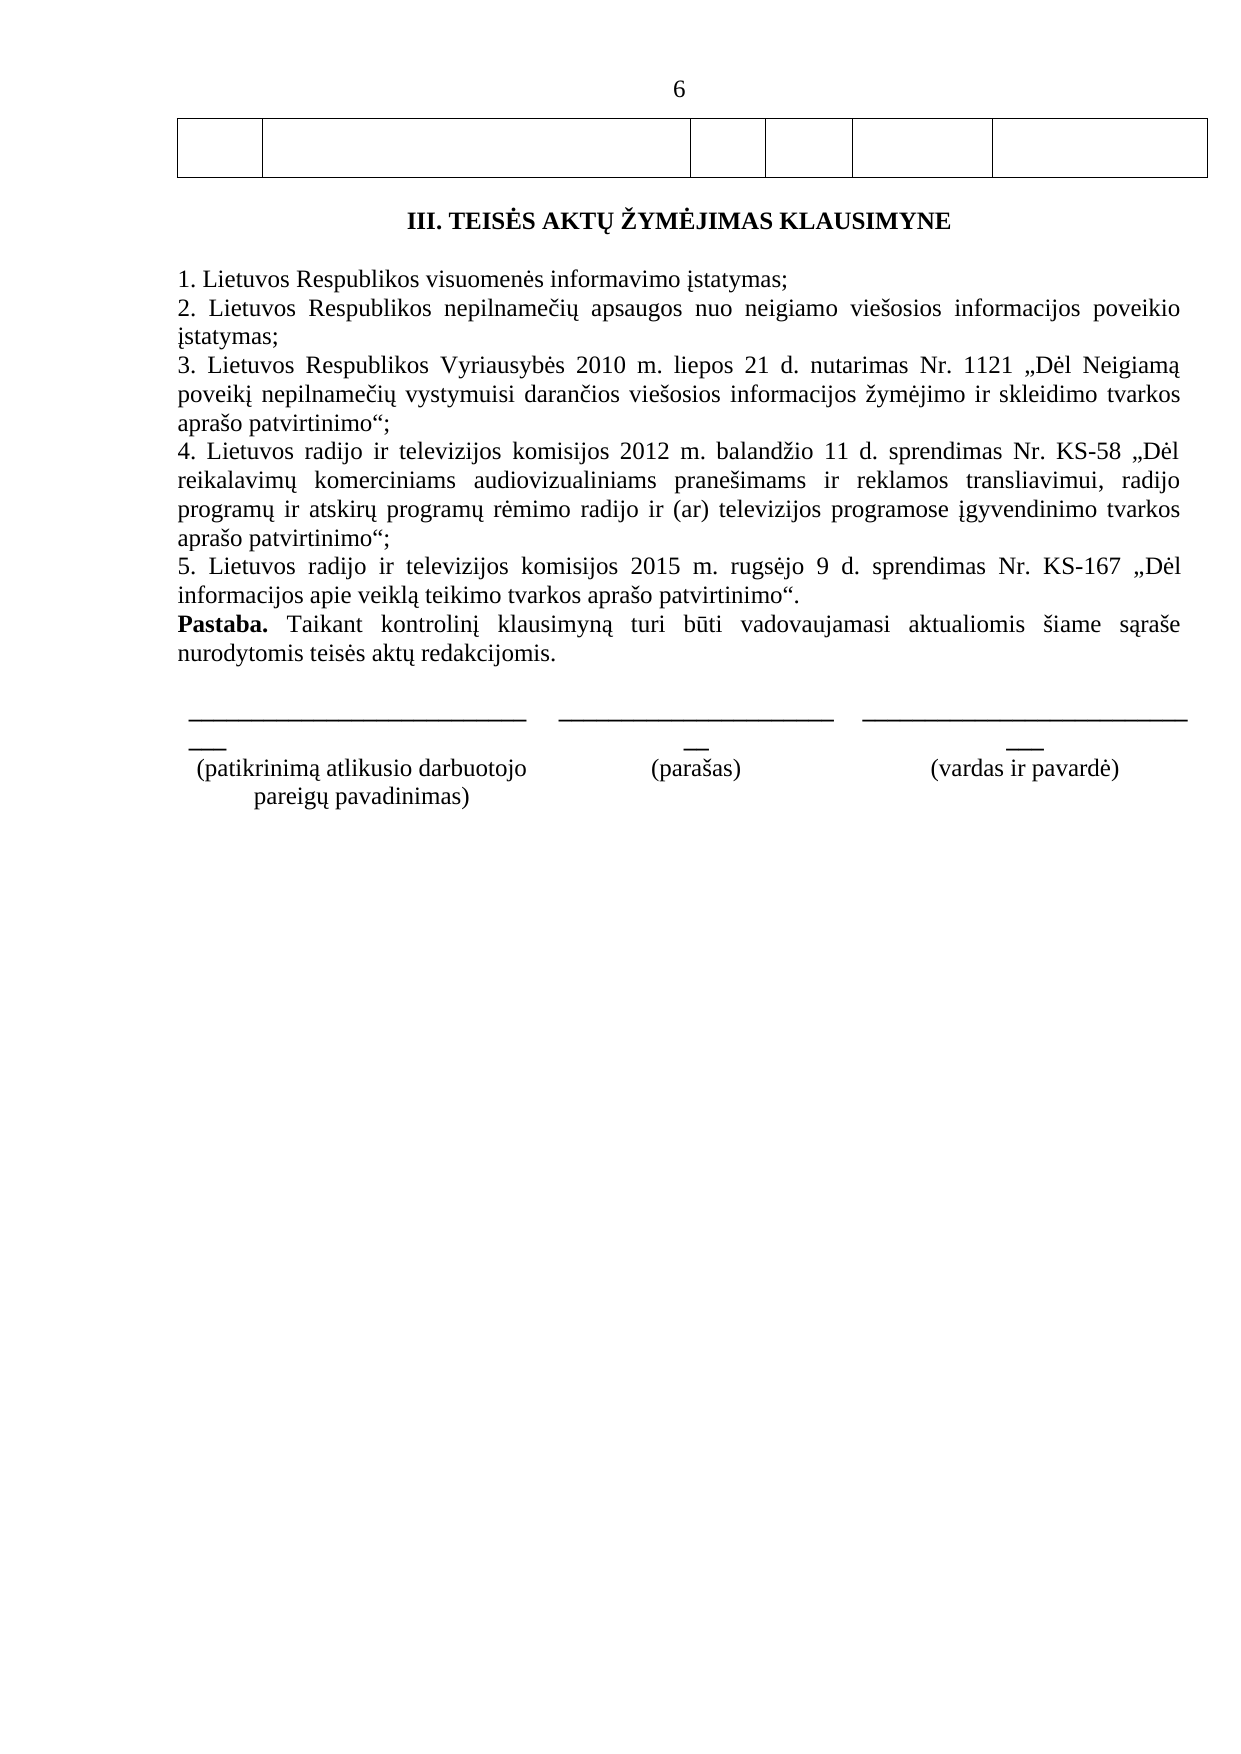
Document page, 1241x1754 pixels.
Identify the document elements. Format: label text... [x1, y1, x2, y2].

table_cell [993, 119, 1207, 177]
table_cell [691, 119, 765, 177]
text 3. Lietuvos Respublikos Vyriausybės 2010 m. liepos 21 d. nutarimas Nr. 1121 „Dėl Neigiamą poveikį nepilnamečių vystymuisi darančios viešosios informacijos žymėjimo ir skleidimo tvarkos aprašo patvirtinimo“; [177, 350, 1181, 436]
table_cell (parašas) [546, 753, 846, 810]
table_cell [178, 119, 262, 177]
text 5. Lietuvos radijo ir televizijos komisijos 2015 m. rugsėjo 9 d. sprendimas Nr. KS-167 „Dėl informacijos apie veiklą teikimo tvarkos aprašo patvirtinimo“. [177, 551, 1181, 609]
text III. TEISĖS AKTŲ ŽYMĖJIMAS KLAUSIMYNE [177, 206, 1181, 235]
table_header ________________________ [546, 695, 846, 753]
table_cell (vardas ir pavardė) [846, 753, 1203, 810]
text Pastaba. Taikant kontrolinį klausimyną turi būti vadovaujamasi aktualiomis šiame sąraše nurodytomis teisės aktų redakcijomis. [177, 609, 1181, 666]
table_cell [766, 119, 852, 177]
text 4. Lietuvos radijo ir televizijos komisijos 2012 m. balandžio 11 d. sprendimas Nr. KS-58 „Dėl reikalavimų komerciniams audiovizualiniams pranešimams ir reklamos transliavimui, radijo programų ir atskirų programų rėmimo radijo ir (ar) televizijos programose įgyvendinimo tvarkos aprašo patvirtinimo“; [177, 436, 1181, 551]
table_cell [263, 119, 690, 177]
table_header ______________________________ [177, 695, 546, 753]
table_header _____________________________ [846, 695, 1203, 753]
text 2. Lietuvos Respublikos nepilnamečių apsaugos nuo neigiamo viešosios informacijos poveikio įstatymas; [177, 293, 1181, 350]
text 1. Lietuvos Respublikos visuomenės informavimo įstatymas; [177, 264, 1181, 293]
table_cell (patikrinimą atlikusio darbuotojo pareigų pavadinimas) [177, 753, 546, 810]
table_cell [853, 119, 992, 177]
